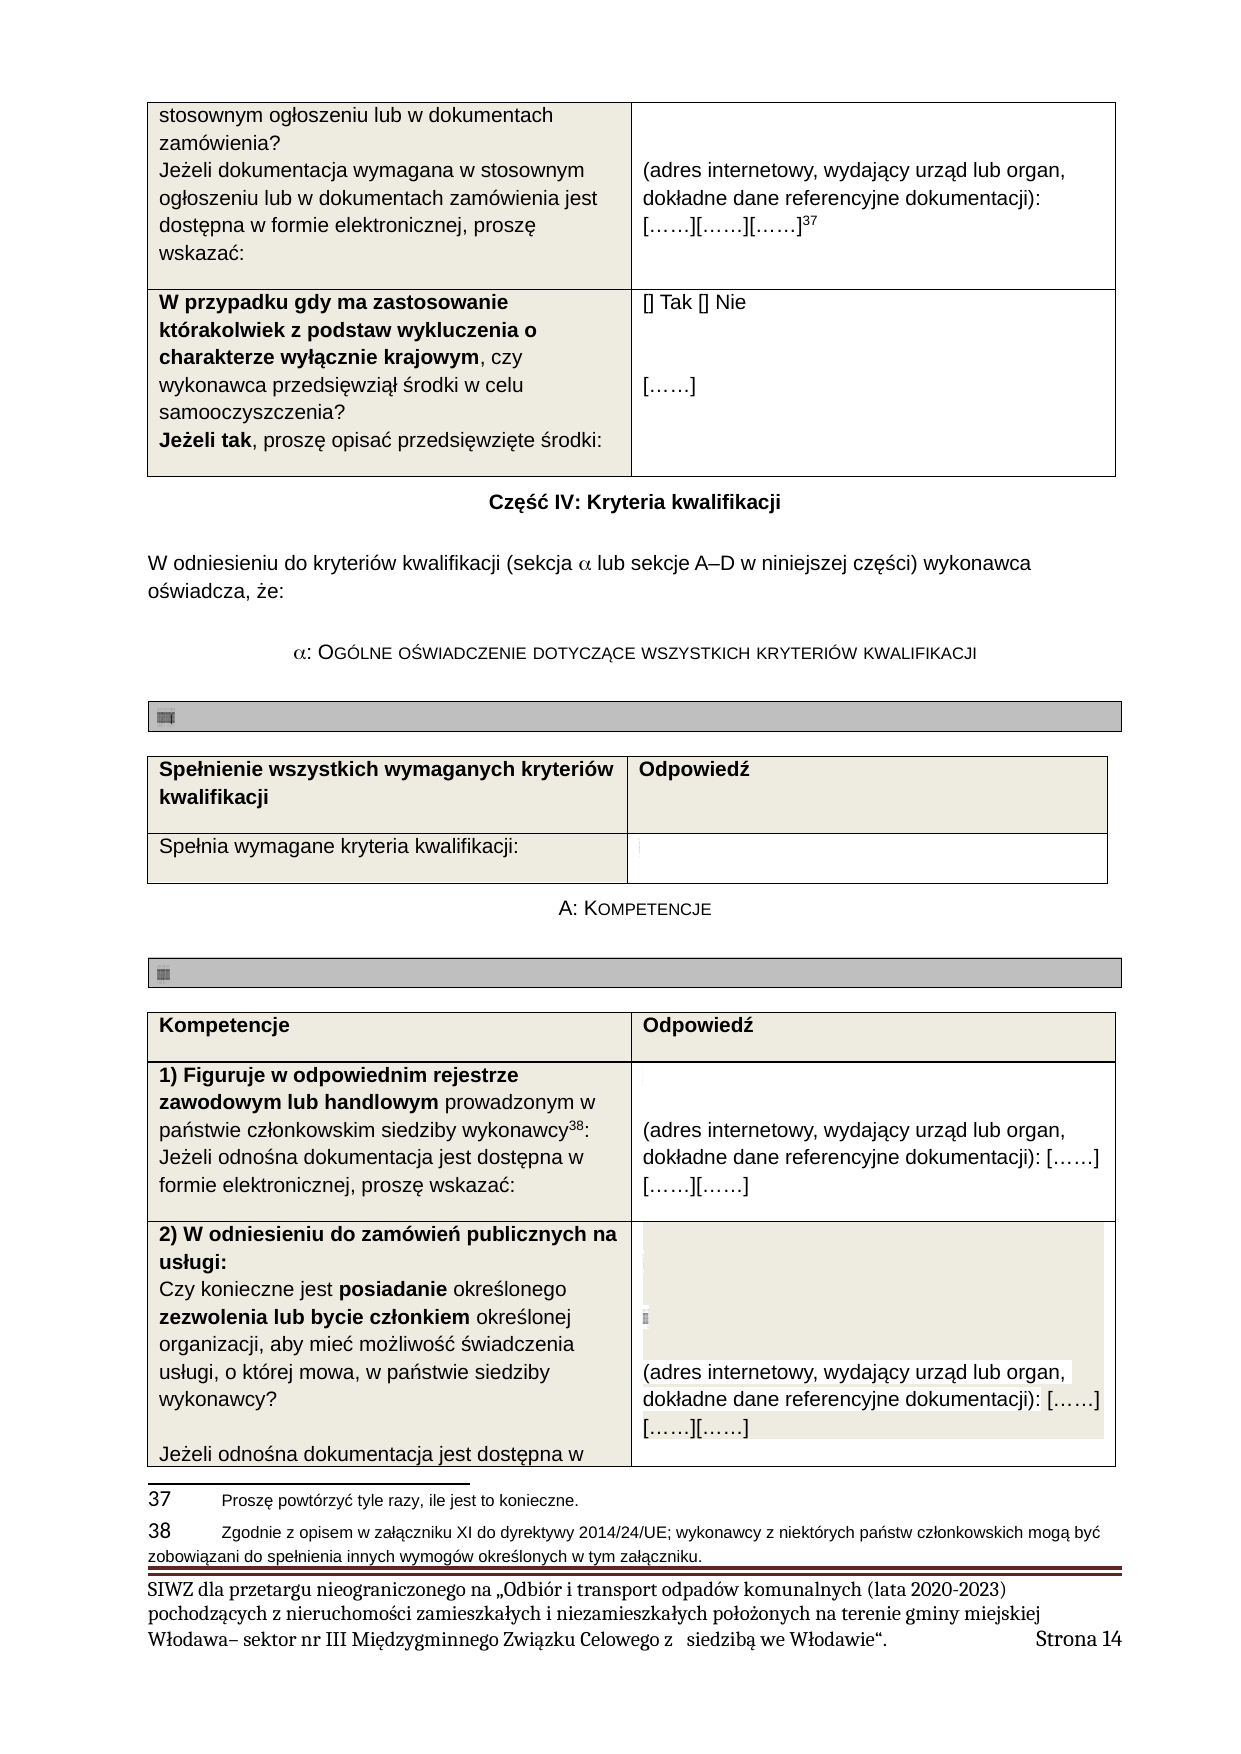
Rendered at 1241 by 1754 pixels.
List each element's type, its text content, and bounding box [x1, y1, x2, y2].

table_header Odpowiedź [628, 757, 1107, 833]
text Część IV: Kryteria kwalifikacji [148, 490, 1122, 514]
table_header Kompetencje [148, 1013, 631, 1061]
table_cell W przypadku gdy ma zastosowanie którakolwiek z podstaw wykluczenia o charakterze wyłącznie krajowym, czy wykonawca przedsięwziął środki w celu samooczyszczenia? Jeżeli tak, proszę opisać przedsięwzięte środki: [148, 290, 631, 476]
text Wykonawca powinien przedstawić informacje jedynie w przypadku, gdy instytucja zamawiająca lub podmiot zamawiający wymagają danych kryteriów kwalifikacji w stosownym ogłoszeniu lub w dokumentach zamówienia, o których mowa w ogłoszeniu. [149, 959, 1121, 987]
table_cell 1) Figuruje w odpowiednim rejestrze zawodowym lub handlowym prowadzonym w państwie członkowskim siedziby wykonawcy: Jeżeli odnośna dokumentacja jest dostępna w formie elektronicznej, proszę wskazać: [148, 1063, 631, 1221]
table_cell (adres internetowy, wydający urząd lub organ, dokładne dane referencyjne dokumentacji): [……][……][……] [632, 103, 1115, 289]
text A: Kompetencje [148, 896, 1122, 920]
text Wykonawca powinien wypełnić to pole jedynie w przypadku gdy instytucja zamawiająca lub podmiot zamawiający wskazały w stosownym ogłoszeniu lub w dokumentach zamówienia, o których mowa w ogłoszeniu, że wykonawca może ograniczyć się do wypełnienia sekcji  w części IV i nie musi wypełniać żadnej z pozostałych sekcji w części IV: [149, 702, 1121, 731]
text : Ogólne oświadczenie dotyczące wszystkich kryteriów kwalifikacji [148, 640, 1122, 664]
table_cell [] Tak [] Nie [……] [632, 290, 1115, 476]
table_cell […] (adres internetowy, wydający urząd lub organ, dokładne dane referencyjne dokumentacji): [……][……][……] [632, 1063, 1115, 1221]
table_cell [] Tak [] Nie [628, 834, 1107, 882]
table_header Spełnienie wszystkich wymaganych kryteriów kwalifikacji [148, 757, 627, 833]
table_cell [] Tak [] Nie Jeżeli tak, proszę określić, o jakie zezwolenie lub status członkowski chodzi, i wskazać, czy wykonawca je posiada: [ …] [] Tak [] Nie (adres internetowy, wydający urząd lub organ, dokładne dane referencyjne dokumentacji): [……][……][……] [632, 1222, 1115, 1466]
table_cell stosownym ogłoszeniu lub w dokumentach zamówienia? Jeżeli dokumentacja wymagana w stosownym ogłoszeniu lub w dokumentach zamówienia jest dostępna w formie elektronicznej, proszę wskazać: [148, 103, 631, 289]
table_header Odpowiedź [632, 1013, 1115, 1061]
table_cell Spełnia wymagane kryteria kwalifikacji: [148, 834, 627, 882]
text W odniesieniu do kryteriów kwalifikacji (sekcja  lub sekcje A–D w niniejszej części) wykonawca oświadcza, że: [148, 551, 1122, 603]
